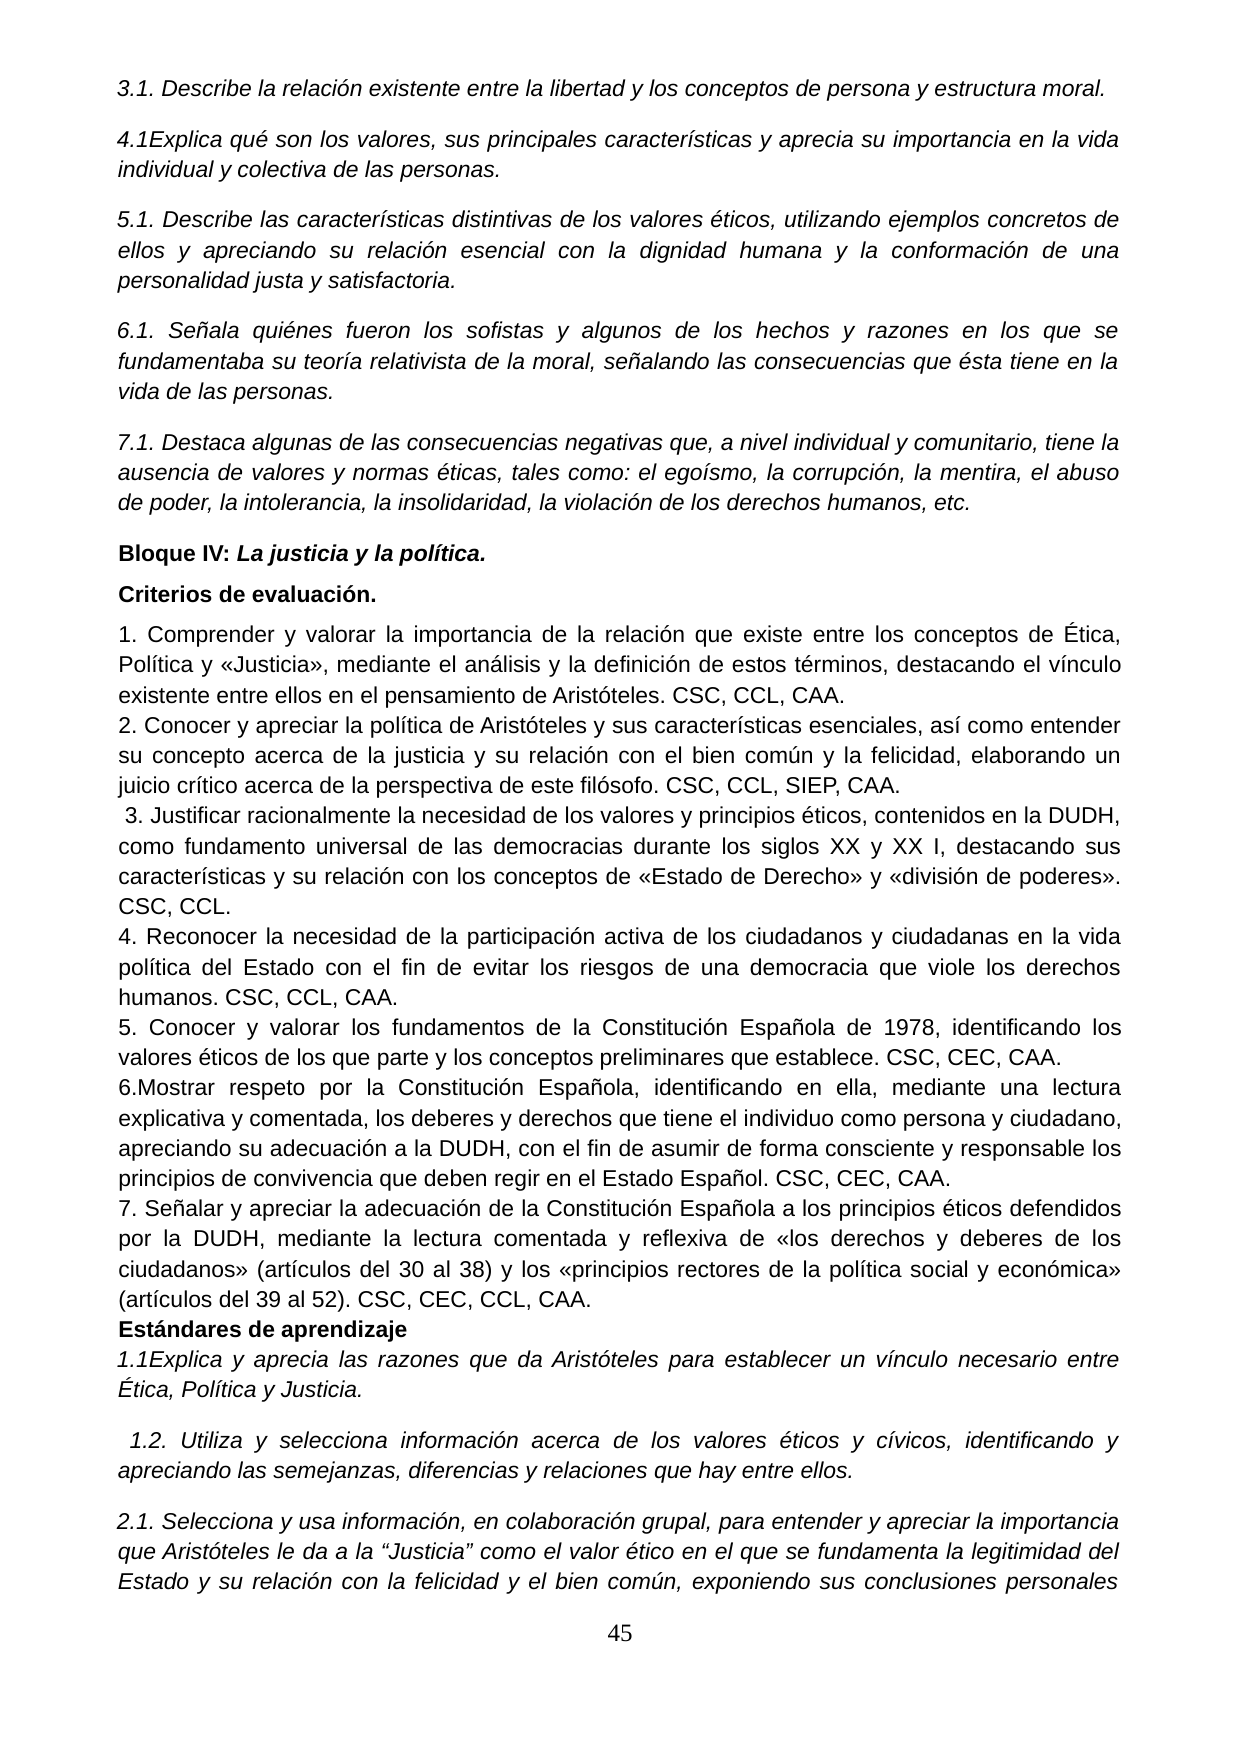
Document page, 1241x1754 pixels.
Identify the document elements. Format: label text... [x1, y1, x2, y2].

text 3. Justificar racionalmente la necesidad de los valores y principios éticos, contenidos en la DUDH, como fundamento universal de las democracias durante los siglos XX y XX I, destacando sus características y su relación con los conceptos de «Estado de Derecho» y «división de poderes». CSC, CCL. [118, 802, 1122, 919]
text 1. Comprender y valorar la importancia de la relación que existe entre los conceptos de Ética, Política y «Justicia», mediante el análisis y la definición de estos términos, destacando el vínculo existente entre ellos en el pensamiento de Aristóteles. CSC, CCL, CAA. [118, 621, 1122, 708]
text 1.2. Utiliza y selecciona información acerca de los valores éticos y cívicos, identificando y apreciando las semejanzas, diferencias y relaciones que hay entre ellos. [117, 1427, 1122, 1484]
text Estándares de aprendizaje [118, 1316, 1122, 1342]
text Criterios de evaluación. [118, 581, 1122, 607]
text 3.1. Describe la relación existente entre la libertad y los conceptos de persona y estructura moral. [117, 75, 1122, 101]
text 2.1. Selecciona y usa información, en colaboración grupal, para entender y apreciar la importancia que Aristóteles le da a la “Justicia” como el valor ético en el que se fundamenta la legitimidad del Estado y su relación con la felicidad y el bien común, exponiendo sus conclusiones personales [117, 1508, 1122, 1595]
text 6.1. Señala quiénes fueron los sofistas y algunos de los hechos y razones en los que se fundamentaba su teoría relativista de la moral, señalando las consecuencias que ésta tiene en la vida de las personas. [117, 317, 1122, 404]
text 4. Reconocer la necesidad de la participación activa de los ciudadanos y ciudadanas en la vida política del Estado con el fin de evitar los riesgos de una democracia que viole los derechos humanos. CSC, CCL, CAA. [118, 923, 1122, 1010]
text 5. Conocer y valorar los fundamentos de la Constitución Española de 1978, identificando los valores éticos de los que parte y los conceptos preliminares que establece. CSC, CEC, CAA. [118, 1014, 1122, 1071]
text 5.1. Describe las características distintivas de los valores éticos, utilizando ejemplos concretos de ellos y apreciando su relación esencial con la dignidad humana y la conformación de una personalidad justa y satisfactoria. [117, 206, 1122, 293]
text Bloque IV: La justicia y la política. [118, 539, 1122, 566]
text 4.1Explica qué son los valores, sus principales características y aprecia su importancia en la vida individual y colectiva de las personas. [117, 126, 1122, 182]
text 7.1. Destaca algunas de las consecuencias negativas que, a nivel individual y comunitario, tiene la ausencia de valores y normas éticas, tales como: el egoísmo, la corrupción, la mentira, el abuso de poder, la intolerancia, la insolidaridad, la violación de los derechos humanos, etc. [117, 428, 1122, 515]
text 1.1Explica y aprecia las razones que da Aristóteles para establecer un vínculo necesario entre Ética, Política y Justicia. [117, 1346, 1122, 1403]
text 2. Conocer y apreciar la política de Aristóteles y sus características esenciales, así como entender su concepto acerca de la justicia y su relación con el bien común y la felicidad, elaborando un juicio crítico acerca de la perspectiva de este filósofo. CSC, CCL, SIEP, CAA. [118, 712, 1122, 799]
text 6.Mostrar respeto por la Constitución Española, identificando en ella, mediante una lectura explicativa y comentada, los deberes y derechos que tiene el individuo como persona y ciudadano, apreciando su adecuación a la DUDH, con el fin de asumir de forma consciente y responsable los principios de convivencia que deben regir en el Estado Español. CSC, CEC, CAA. [118, 1074, 1122, 1191]
text 7. Señalar y apreciar la adecuación de la Constitución Española a los principios éticos defendidos por la DUDH, mediante la lectura comentada y reflexiva de «los derechos y deberes de los ciudadanos» (artículos del 30 al 38) y los «principios rectores de la política social y económica» (artículos del 39 al 52). CSC, CEC, CCL, CAA. [118, 1195, 1122, 1312]
